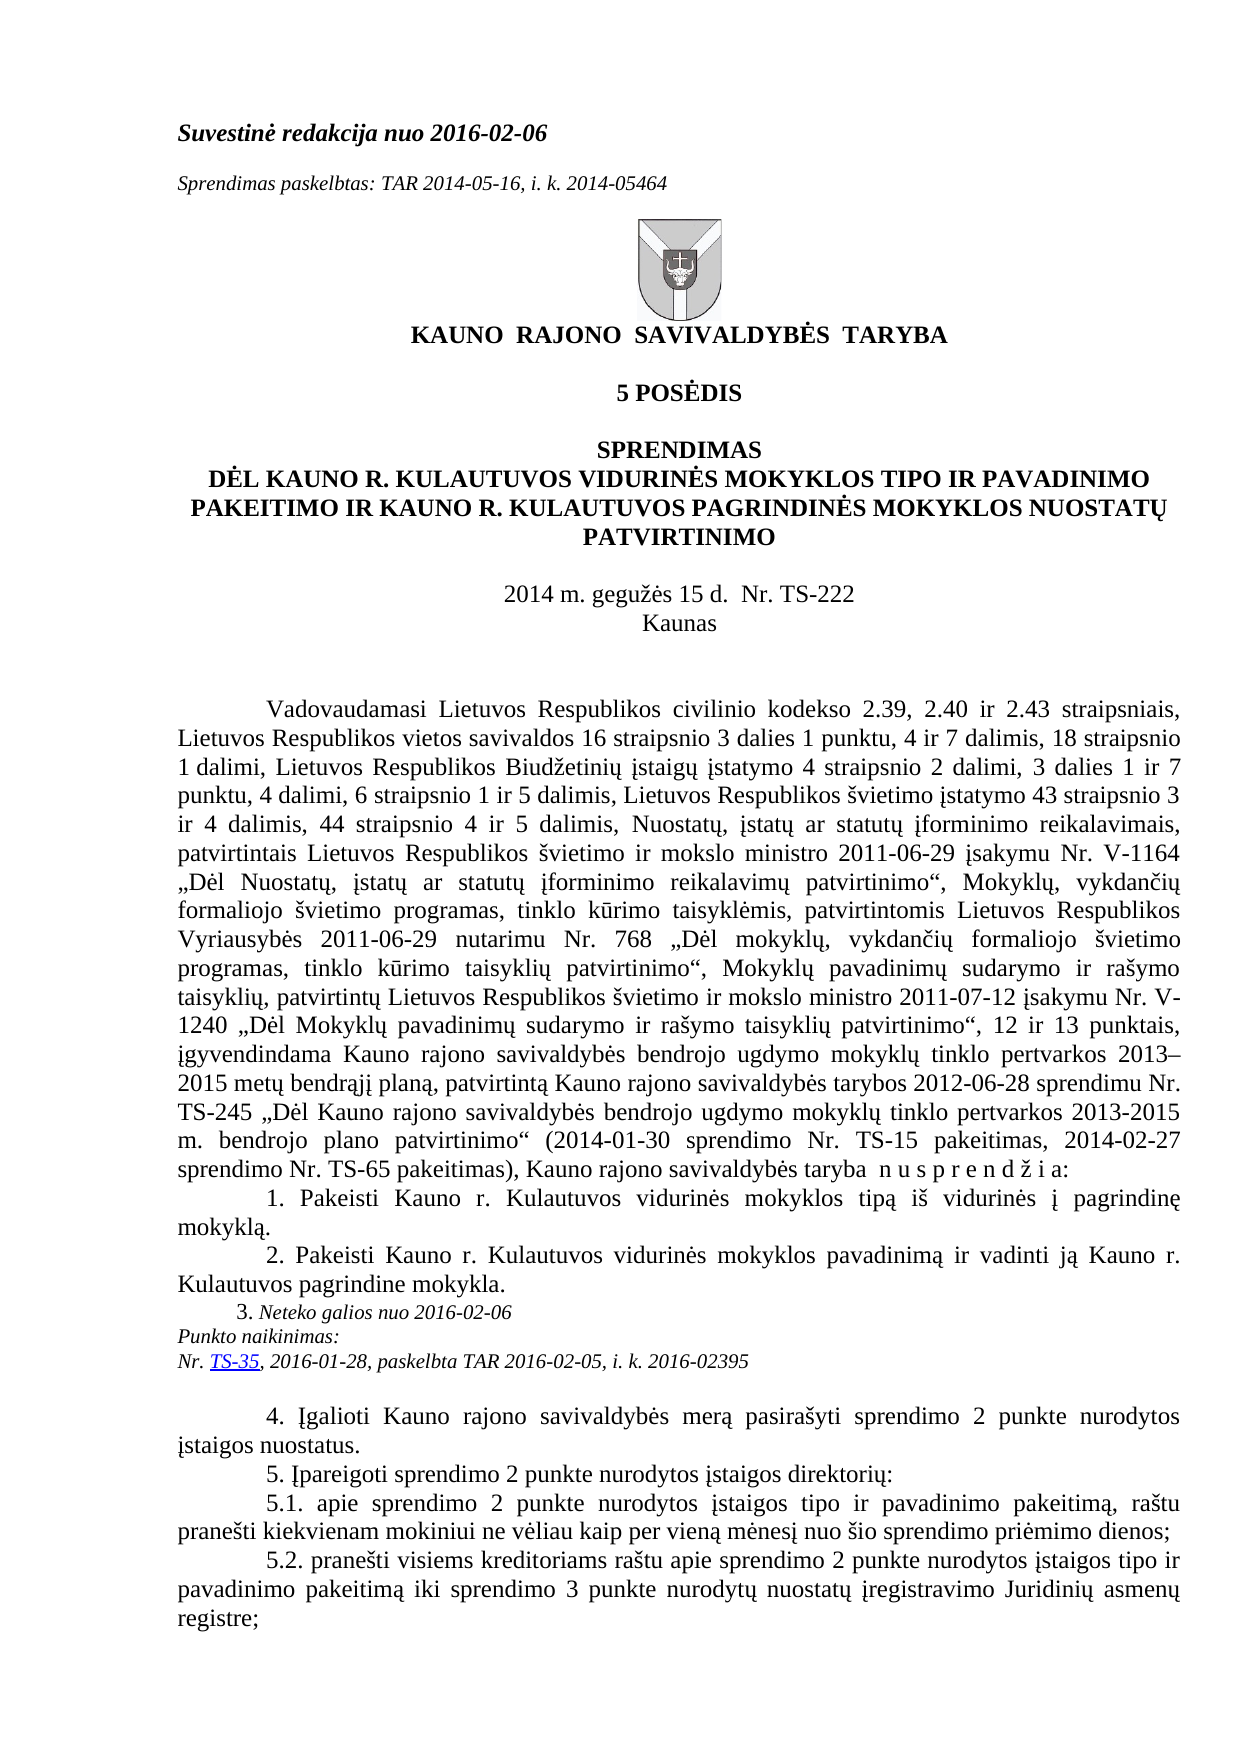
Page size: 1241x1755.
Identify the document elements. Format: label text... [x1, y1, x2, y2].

text 3. Neteko galios nuo 2016-02-06 [177, 1298, 1181, 1324]
text 1. Pakeisti Kauno r. Kulautuvos vidurinės mokyklos tipą iš vidurinės į pagrindinę mokyklą. [177, 1183, 1181, 1241]
text 2014 m. gegužės 15 d. Nr. TS-222 [177, 579, 1181, 608]
text Punkto naikinimas: [177, 1324, 1181, 1348]
text KAUNO RAJONO SAVIVALDYBĖS TARYBA [177, 321, 1181, 349]
text Vadovaudamasi Lietuvos Respublikos civilinio kodekso 2.39, 2.40 ir 2.43 straipsniais, Lietuvos Respublikos vietos savivaldos 16 straipsnio 3 dalies 1 punktu, 4 ir 7 dalimis, 18 straipsnio 1 dalimi, Lietuvos Respublikos Biudžetinių įstaigų įstatymo 4 straipsnio 2 dalimi, 3 dalies 1 ir 7 punktu, 4 dalimi, 6 straipsnio 1 ir 5 dalimis, Lietuvos Respublikos švietimo įstatymo 43 straipsnio 3 ir 4 dalimis, 44 straipsnio 4 ir 5 dalimis, Nuostatų, įstatų ar statutų įforminimo reikalavimais, patvirtintais Lietuvos Respublikos švietimo ir mokslo ministro 2011-06-29 įsakymu Nr. V-1164 „Dėl Nuostatų, įstatų ar statutų įforminimo reikalavimų patvirtinimo“, Mokyklų, vykdančių formaliojo švietimo programas, tinklo kūrimo taisyklėmis, patvirtintomis Lietuvos Respublikos Vyriausybės 2011-06-29 nutarimu Nr. 768 „Dėl mokyklų, vykdančių formaliojo švietimo programas, tinklo kūrimo taisyklių patvirtinimo“, Mokyklų pavadinimų sudarymo ir rašymo taisyklių, patvirtintų Lietuvos Respublikos švietimo ir mokslo ministro 2011-07-12 įsakymu Nr. V-1240 „Dėl Mokyklų pavadinimų sudarymo ir rašymo taisyklių patvirtinimo“, 12 ir 13 punktais, įgyvendindama Kauno rajono savivaldybės bendrojo ugdymo mokyklų tinklo pertvarkos 2013–2015 metų bendrąjį planą, patvirtintą Kauno rajono savivaldybės tarybos 2012-06-28 sprendimu Nr. TS-245 „Dėl Kauno rajono savivaldybės bendrojo ugdymo mokyklų tinklo pertvarkos 2013-2015 m. bendrojo plano patvirtinimo“ (2014-01-30 sprendimo Nr. TS-15 pakeitimas, 2014-02-27 sprendimo Nr. TS-65 pakeitimas), Kauno rajono savivaldybės taryba n u s p r e n d ž i a: [177, 694, 1181, 1183]
text 5 POSĖDIS [177, 378, 1181, 407]
text Suvestinė redakcija nuo 2016-02-06 [177, 118, 1181, 147]
text SPRENDIMAS [177, 436, 1181, 464]
text Sprendimas paskelbtas: TAR 2014-05-16, i. k. 2014-05464 [177, 171, 1181, 195]
text Kaunas [177, 608, 1181, 637]
text 2. Pakeisti Kauno r. Kulautuvos vidurinės mokyklos pavadinimą ir vadinti ją Kauno r. Kulautuvos pagrindine mokykla. [177, 1241, 1181, 1298]
text 4. Įgalioti Kauno rajono savivaldybės merą pasirašyti sprendimo 2 punkte nurodytos įstaigos nuostatus. [177, 1401, 1181, 1459]
text Nr. TS-35, 2016-01-28, paskelbta TAR 2016-02-05, i. k. 2016-02395 [177, 1348, 1181, 1373]
text 5.2. pranešti visiems kreditoriams raštu apie sprendimo 2 punkte nurodytos įstaigos tipo ir pavadinimo pakeitimą iki sprendimo 3 punkte nurodytų nuostatų įregistravimo Juridinių asmenų registre; [177, 1545, 1181, 1631]
text 5.1. apie sprendimo 2 punkte nurodytos įstaigos tipo ir pavadinimo pakeitimą, raštu pranešti kiekvienam mokiniui ne vėliau kaip per vieną mėnesį nuo šio sprendimo priėmimo dienos; [177, 1488, 1181, 1545]
text DĖL KAUNO R. KULAUTUVOS VIDURINĖS MOKYKLOS TIPO IR PAVADINIMO PAKEITIMO IR KAUNO R. KULAUTUVOS PAGRINDINĖS MOKYKLOS NUOSTATŲ PATVIRTINIMO [177, 464, 1181, 551]
text 5. Įpareigoti sprendimo 2 punkte nurodytos įstaigos direktorių: [177, 1459, 1181, 1488]
